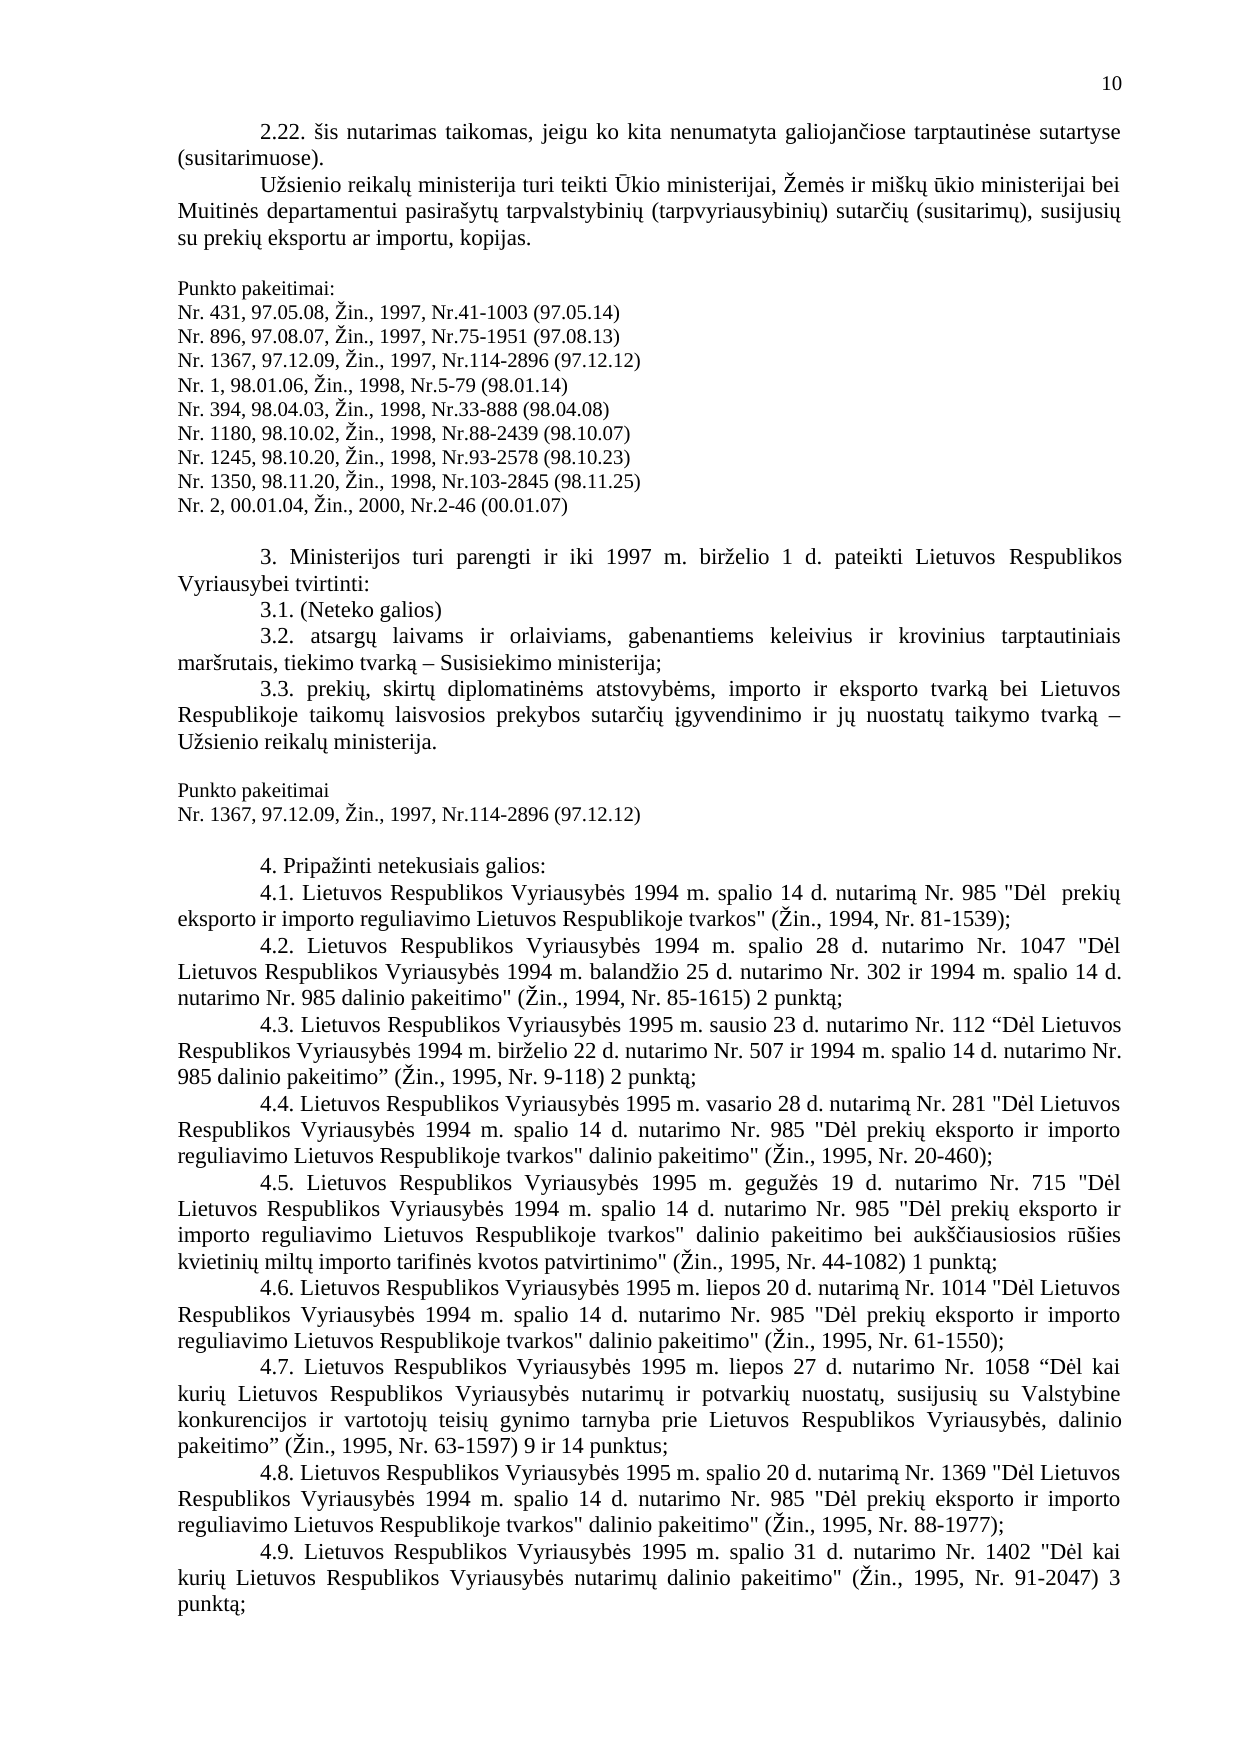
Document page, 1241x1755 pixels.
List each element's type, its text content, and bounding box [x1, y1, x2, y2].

text Punkto pakeitimai [177, 778, 1122, 802]
text 3. Ministerijos turi parengti ir iki 1997 m. birželio 1 d. pateikti Lietuvos respublikos Vyriausybei tvirtinti: [177, 543, 1122, 596]
text Nr. 896, 97.08.07, Žin., 1997, Nr.75-1951 (97.08.13) [177, 324, 1122, 348]
text 4.3. Lietuvos Respublikos Vyriausybės 1995 m. sausio 23 d. nutarimo Nr. 112 “Dėl Lietuvos respublikos Vyriausybės 1994 m. birželio 22 d. nutarimo Nr. 507 ir 1994 m. spalio 14 d. nutarimo Nr. 985 dalinio pakeitimo” (Žin., 1995, Nr. 9-118) 2 punktą; [177, 1011, 1122, 1090]
text 4.6. Lietuvos Respublikos Vyriausybės 1995 m. liepos 20 d. nutarimą Nr. 1014 "Dėl Lietuvos Respublikos Vyriausybės 1994 m. spalio 14 d. nutarimo Nr. 985 "Dėl prekių eksporto ir importo reguliavimo Lietuvos Respublikoje tvarkos" dalinio pakeitimo" (Žin., 1995, Nr. 61-1550); [177, 1274, 1122, 1353]
text Punkto pakeitimai: [177, 276, 1122, 300]
text Užsienio reikalų ministerija turi teikti Ūkio ministerijai, Žemės ir miškų ūkio ministerijai bei Muitinės departamentui pasirašytų tarpvalstybinių (tarpvyriausybinių) sutarčių (susitarimų), susijusių su prekių eksportu ar importu, kopijas. [177, 171, 1122, 250]
text 4.5. Lietuvos Respublikos Vyriausybės 1995 m. gegužės 19 d. nutarimo Nr. 715 "Dėl Lietuvos Respublikos Vyriausybės 1994 m. spalio 14 d. nutarimo Nr. 985 "Dėl prekių eksporto ir importo reguliavimo Lietuvos Respublikoje tvarkos" dalinio pakeitimo bei aukščiausiosios rūšies kvietinių miltų importo tarifinės kvotos patvirtinimo" (Žin., 1995, Nr. 44-1082) 1 punktą; [177, 1169, 1122, 1274]
text Nr. 1245, 98.10.20, Žin., 1998, Nr.93-2578 (98.10.23) [177, 445, 1122, 469]
text 2.22. šis nutarimas taikomas, jeigu ko kita nenumatyta galiojančiose tarptautinėse sutartyse (susitarimuose). [177, 118, 1122, 171]
text 4.4. Lietuvos Respublikos Vyriausybės 1995 m. vasario 28 d. nutarimą Nr. 281 "Dėl Lietuvos Respublikos Vyriausybės 1994 m. spalio 14 d. nutarimo Nr. 985 "Dėl prekių eksporto ir importo reguliavimo Lietuvos Respublikoje tvarkos" dalinio pakeitimo" (Žin., 1995, Nr. 20-460); [177, 1090, 1122, 1169]
text 4.8. Lietuvos Respublikos Vyriausybės 1995 m. spalio 20 d. nutarimą Nr. 1369 "Dėl Lietuvos Respublikos Vyriausybės 1994 m. spalio 14 d. nutarimo Nr. 985 "Dėl prekių eksporto ir importo reguliavimo Lietuvos Respublikoje tvarkos" dalinio pakeitimo" (Žin., 1995, Nr. 88-1977); [177, 1459, 1122, 1538]
text Nr. 431, 97.05.08, Žin., 1997, Nr.41-1003 (97.05.14) [177, 300, 1122, 324]
text 4.7. Lietuvos Respublikos Vyriausybės 1995 m. liepos 27 d. nutarimo Nr. 1058 “Dėl kai kurių Lietuvos Respublikos Vyriausybės nutarimų ir potvarkių nuostatų, susijusių su Valstybine konkurencijos ir vartotojų teisių gynimo tarnyba prie Lietuvos respublikos Vyriausybės, dalinio pakeitimo” (Žin., 1995, Nr. 63-1597) 9 ir 14 punktus; [177, 1353, 1122, 1459]
text Nr. 394, 98.04.03, Žin., 1998, Nr.33-888 (98.04.08) [177, 397, 1122, 421]
text 3.2. atsargų laivams ir orlaiviams, gabenantiems keleivius ir krovinius tarptautiniais maršrutais, tiekimo tvarką – Susisiekimo ministerija; [177, 622, 1122, 675]
text Nr. 2, 00.01.04, Žin., 2000, Nr.2-46 (00.01.07) [177, 493, 1122, 517]
text 4.9. Lietuvos Respublikos Vyriausybės 1995 m. spalio 31 d. nutarimo Nr. 1402 "Dėl kai kurių Lietuvos Respublikos Vyriausybės nutarimų dalinio pakeitimo" (Žin., 1995, Nr. 91-2047) 3 punktą; [177, 1538, 1122, 1617]
text 3.3. prekių, skirtų diplomatinėms atstovybėms, importo ir eksporto tvarką bei Lietuvos respublikoje taikomų laisvosios prekybos sutarčių įgyvendinimo ir jų nuostatų taikymo tvarką – Užsienio reikalų ministerija. [177, 675, 1122, 754]
text 3.1. (Neteko galios) [177, 596, 1122, 622]
text Nr. 1367, 97.12.09, Žin., 1997, Nr.114-2896 (97.12.12) [177, 802, 1122, 826]
text 4.2. Lietuvos Respublikos Vyriausybės 1994 m. spalio 28 d. nutarimo Nr. 1047 "Dėl Lietuvos Respublikos Vyriausybės 1994 m. balandžio 25 d. nutarimo Nr. 302 ir 1994 m. spalio 14 d. nutarimo Nr. 985 dalinio pakeitimo" (Žin., 1994, Nr. 85-1615) 2 punktą; [177, 932, 1122, 1011]
text Nr. 1367, 97.12.09, Žin., 1997, Nr.114-2896 (97.12.12) [177, 348, 1122, 372]
text Nr. 1350, 98.11.20, Žin., 1998, Nr.103-2845 (98.11.25) [177, 469, 1122, 493]
text Nr. 1, 98.01.06, Žin., 1998, Nr.5-79 (98.01.14) [177, 372, 1122, 397]
text 4.1. Lietuvos Respublikos Vyriausybės 1994 m. spalio 14 d. nutarimą Nr. 985 "Dėl prekių eksporto ir importo reguliavimo Lietuvos Respublikoje tvarkos" (Žin., 1994, Nr. 81-1539); [177, 879, 1122, 932]
text Nr. 1180, 98.10.02, Žin., 1998, Nr.88-2439 (98.10.07) [177, 421, 1122, 445]
text 4. Pripažinti netekusiais galios: [177, 853, 1122, 879]
